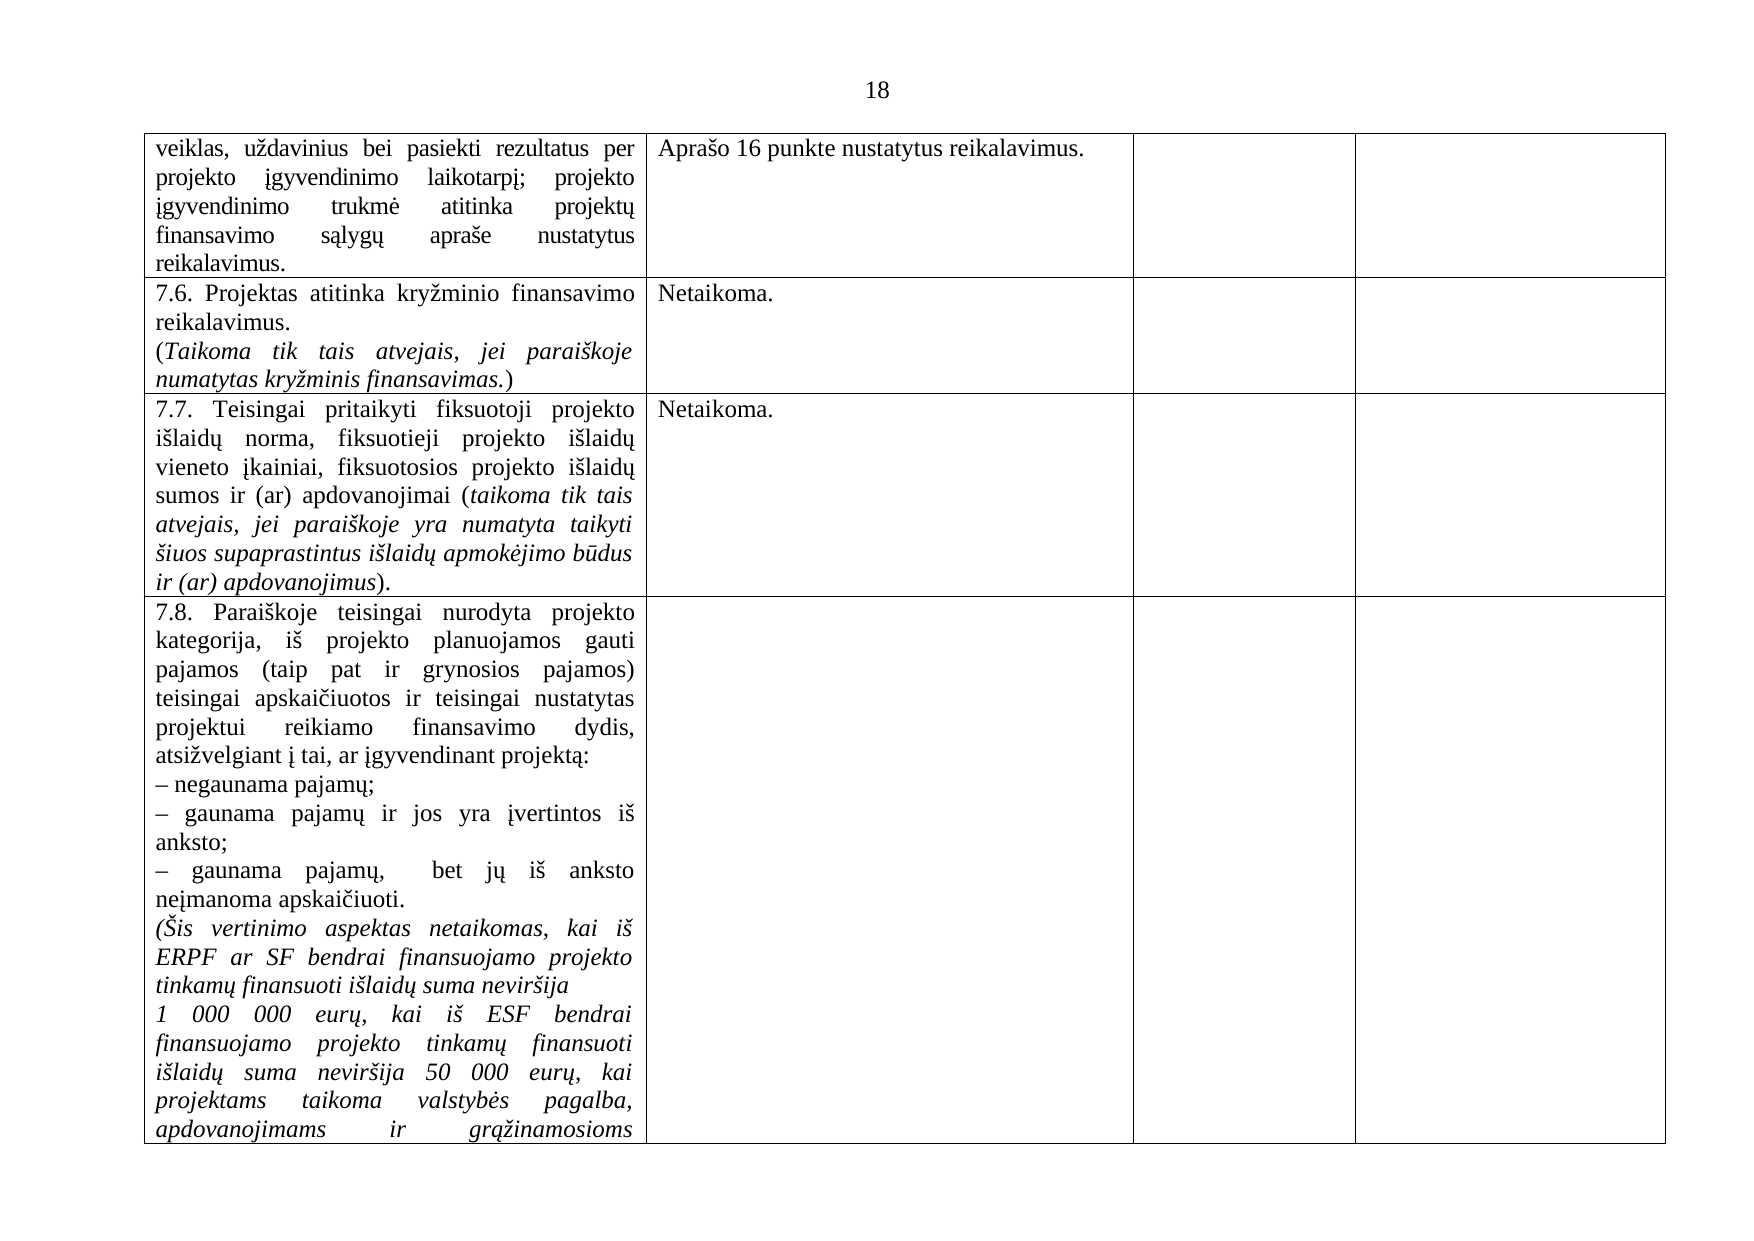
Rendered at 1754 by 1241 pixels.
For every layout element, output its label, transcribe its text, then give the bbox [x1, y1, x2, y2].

table_cell 7.8. Paraiškoje teisingai nurodyta projekto kategorija, iš projekto planuojamos gauti pajamos (taip pat ir grynosios pajamos) teisingai apskaičiuotos ir teisingai nustatytas projektui reikiamo finansavimo dydis, atsižvelgiant į tai, ar įgyvendinant projektą: – negaunama pajamų; – gaunama pajamų ir jos yra įvertintos iš anksto; – gaunama pajamų, bet jų iš anksto neįmanoma apskaičiuoti. (Šis vertinimo aspektas netaikomas, kai iš ERPF ar SF bendrai finansuojamo projekto tinkamų finansuoti išlaidų suma neviršija 1 000 000 eurų, kai iš ESF bendrai finansuojamo projekto tinkamų finansuoti išlaidų suma neviršija 50 000 eurų, kai projektams taikoma valstybės pagalba, apdovanojimams ir grąžinamosioms [145, 597, 646, 1143]
table_cell [1134, 597, 1355, 1143]
table_cell [1134, 134, 1355, 277]
table_cell [1134, 394, 1355, 596]
table_cell Netaikoma. [647, 278, 1133, 393]
table_cell [1356, 134, 1665, 277]
table_cell [647, 597, 1133, 1143]
table_cell Aprašo 16 punkte nustatytus reikalavimus. [647, 134, 1133, 277]
table_cell veiklas, uždavinius bei pasiekti rezultatus per projekto įgyvendinimo laikotarpį; projekto įgyvendinimo trukmė atitinka projektų finansavimo sąlygų apraše nustatytus reikalavimus. [145, 134, 646, 277]
table_cell 7.7. Teisingai pritaikyti fiksuotoji projekto išlaidų norma, fiksuotieji projekto išlaidų vieneto įkainiai, fiksuotosios projekto išlaidų sumos ir (ar) apdovanojimai (taikoma tik tais atvejais, jei paraiškoje yra numatyta taikyti šiuos supaprastintus išlaidų apmokėjimo būdus ir (ar) apdovanojimus). [145, 394, 646, 596]
table_cell [1356, 597, 1665, 1143]
table_cell 7.6. Projektas atitinka kryžminio finansavimo reikalavimus. (Taikoma tik tais atvejais, jei paraiškoje numatytas kryžminis finansavimas.) [145, 278, 646, 393]
table_cell [1134, 278, 1355, 393]
table_cell [1356, 278, 1665, 393]
table_cell Netaikoma. [647, 394, 1133, 596]
table_cell [1356, 394, 1665, 596]
